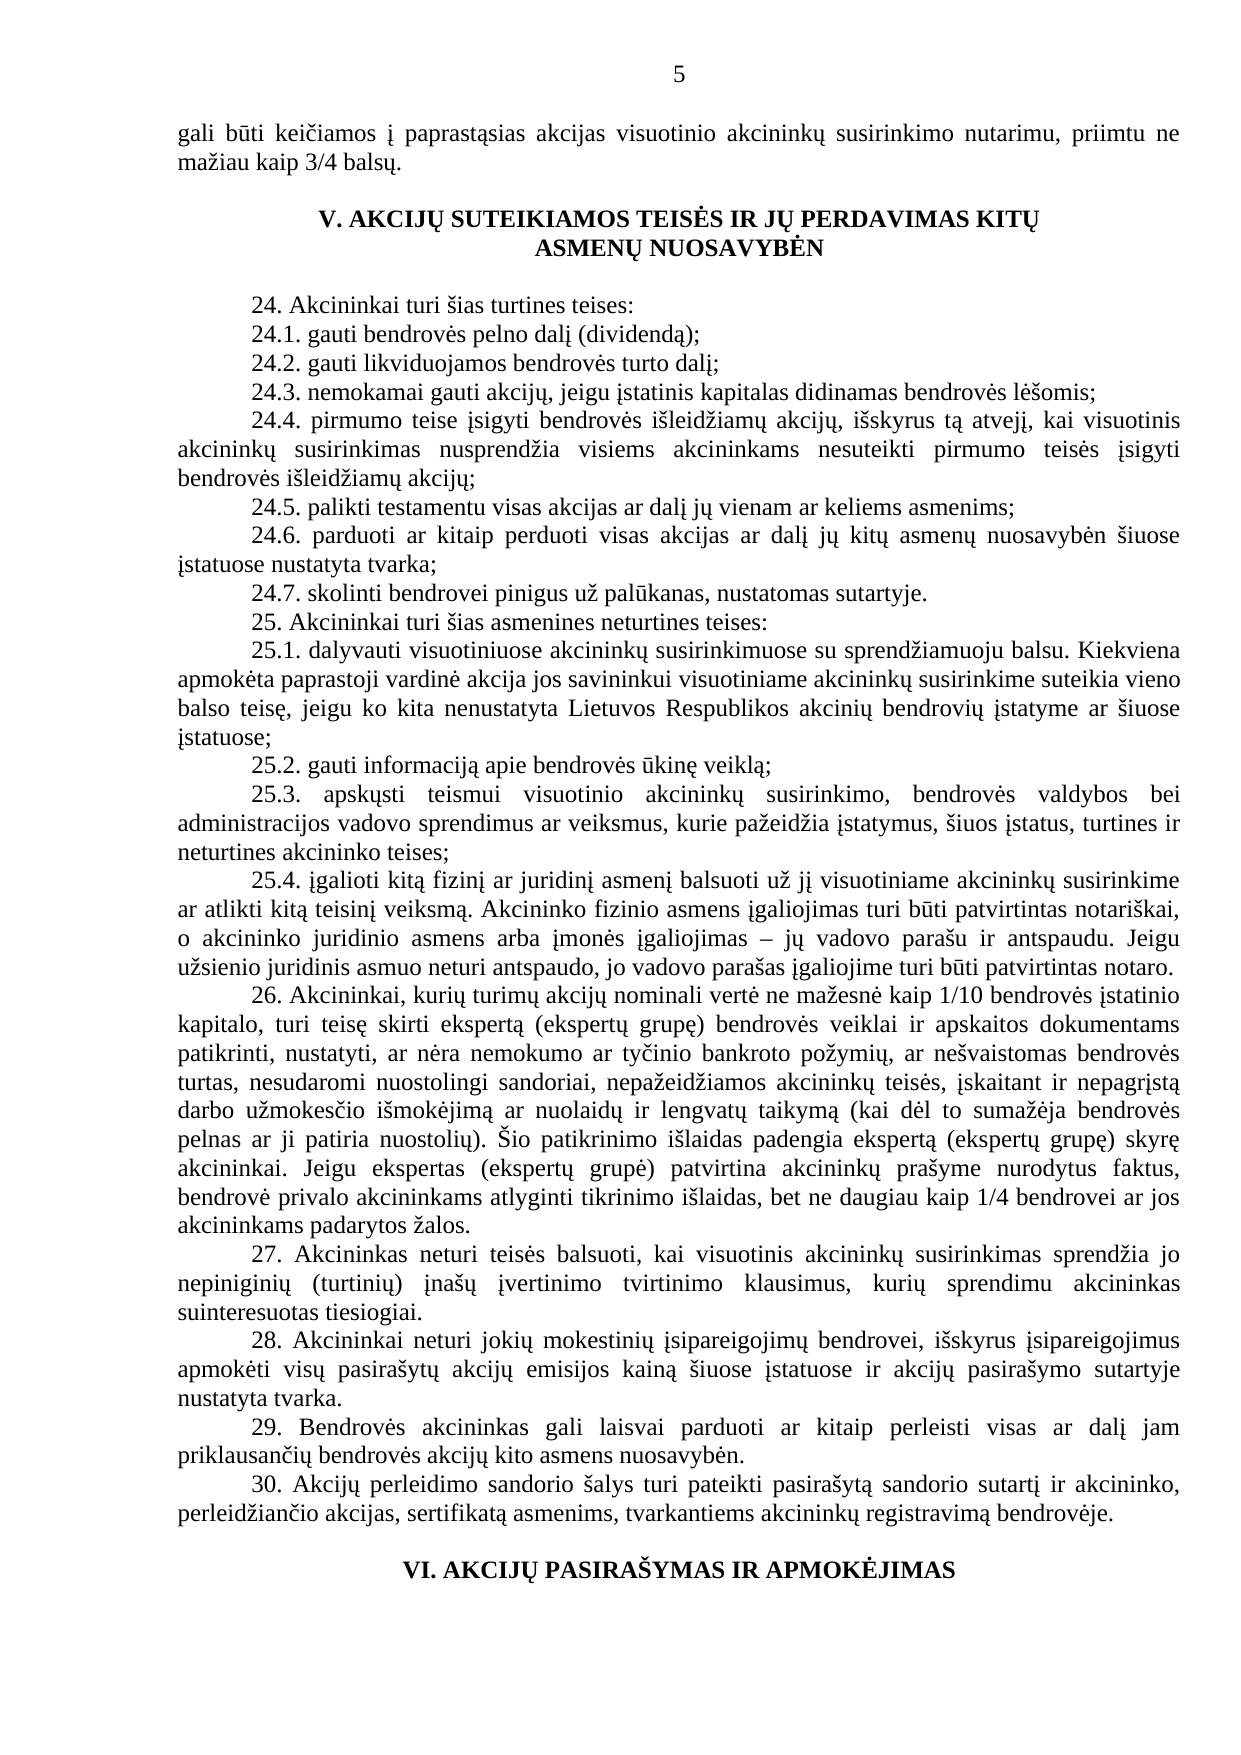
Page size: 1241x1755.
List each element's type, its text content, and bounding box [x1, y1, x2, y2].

text 24.5. palikti testamentu visas akcijas ar dalį jų vienam ar keliems asmenims; [177, 492, 1181, 521]
text 25. Akcininkai turi šias asmenines neturtines teises: [177, 607, 1181, 636]
text 24. Akcininkai turi šias turtines teises: [177, 291, 1181, 319]
text 29. Bendrovės akcininkas gali laisvai parduoti ar kitaip perleisti visas ar dalį jam priklausančių bendrovės akcijų kito asmens nuosavybėn. [177, 1412, 1181, 1469]
text 27. Akcininkas neturi teisės balsuoti, kai visuotinis akcininkų susirinkimas sprendžia jo nepiniginių (turtinių) įnašų įvertinimo tvirtinimo klausimus, kurių sprendimu akcininkas suinteresuotas tiesiogiai. [177, 1239, 1181, 1326]
text gali būti keičiamos į paprastąsias akcijas visuotinio akcininkų susirinkimo nutarimu, priimtu ne mažiau kaip 3/4 balsų. [177, 118, 1181, 176]
text 25.3. apskųsti teismui visuotinio akcininkų susirinkimo, bendrovės valdybos bei administracijos vadovo sprendimus ar veiksmus, kurie pažeidžia įstatymus, šiuos įstatus, turtines ir neturtines akcininko teises; [177, 779, 1181, 866]
text 24.1. gauti bendrovės pelno dalį (dividendą); [177, 319, 1181, 348]
text 24.4. pirmumo teise įsigyti bendrovės išleidžiamų akcijų, išskyrus tą atvejį, kai visuotinis akcininkų susirinkimas nusprendžia visiems akcininkams nesuteikti pirmumo teisės įsigyti bendrovės išleidžiamų akcijų; [177, 406, 1181, 492]
text 24.6. parduoti ar kitaip perduoti visas akcijas ar dalį jų kitų asmenų nuosavybėn šiuose įstatuose nustatyta tvarka; [177, 521, 1181, 578]
text V. AKCIJŲ SUTEIKIAMOS TEISĖS IR JŲ PERDAVIMAS KITŲ ASMENŲ NUOSAVYBĖN [177, 204, 1181, 262]
text 24.7. skolinti bendrovei pinigus už palūkanas, nustatomas sutartyje. [177, 578, 1181, 607]
text 24.3. nemokamai gauti akcijų, jeigu įstatinis kapitalas didinamas bendrovės lėšomis; [177, 377, 1181, 406]
text 28. Akcininkai neturi jokių mokestinių įsipareigojimų bendrovei, išskyrus įsipareigojimus apmokėti visų pasirašytų akcijų emisijos kainą šiuose įstatuose ir akcijų pasirašymo sutartyje nustatyta tvarka. [177, 1326, 1181, 1412]
text 24.2. gauti likviduojamos bendrovės turto dalį; [177, 348, 1181, 377]
text 26. Akcininkai, kurių turimų akcijų nominali vertė ne mažesnė kaip 1/10 bendrovės įstatinio kapitalo, turi teisę skirti ekspertą (ekspertų grupę) bendrovės veiklai ir apskaitos dokumentams patikrinti, nustatyti, ar nėra nemokumo ar tyčinio bankroto požymių, ar nešvaistomas bendrovės turtas, nesudaromi nuostolingi sandoriai, nepažeidžiamos akcininkų teisės, įskaitant ir nepagrįstą darbo užmokesčio išmokėjimą ar nuolaidų ir lengvatų taikymą (kai dėl to sumažėja bendrovės pelnas ar ji patiria nuostolių). Šio patikrinimo išlaidas padengia ekspertą (ekspertų grupę) skyrę akcininkai. Jeigu ekspertas (ekspertų grupė) patvirtina akcininkų prašyme nurodytus faktus, bendrovė privalo akcininkams atlyginti tikrinimo išlaidas, bet ne daugiau kaip 1/4 bendrovei ar jos akcininkams padarytos žalos. [177, 981, 1181, 1239]
text 25.1. dalyvauti visuotiniuose akcininkų susirinkimuose su sprendžiamuoju balsu. Kiekviena apmokėta paprastoji vardinė akcija jos savininkui visuotiniame akcininkų susirinkime suteikia vieno balso teisę, jeigu ko kita nenustatyta Lietuvos Respublikos akcinių bendrovių įstatyme ar šiuose įstatuose; [177, 636, 1181, 751]
text 30. Akcijų perleidimo sandorio šalys turi pateikti pasirašytą sandorio sutartį ir akcininko, perleidžiančio akcijas, sertifikatą asmenims, tvarkantiems akcininkų registravimą bendrovėje. [177, 1469, 1181, 1527]
text VI. AKCIJŲ PASIRAŠYMAS IR APMOKĖJIMAS [177, 1556, 1181, 1584]
text 25.2. gauti informaciją apie bendrovės ūkinę veiklą; [177, 751, 1181, 779]
text 25.4. įgalioti kitą fizinį ar juridinį asmenį balsuoti už jį visuotiniame akcininkų susirinkime ar atlikti kitą teisinį veiksmą. Akcininko fizinio asmens įgaliojimas turi būti patvirtintas notariškai, o akcininko juridinio asmens arba įmonės įgaliojimas – jų vadovo parašu ir antspaudu. Jeigu užsienio juridinis asmuo neturi antspaudo, jo vadovo parašas įgaliojime turi būti patvirtintas notaro. [177, 866, 1181, 981]
